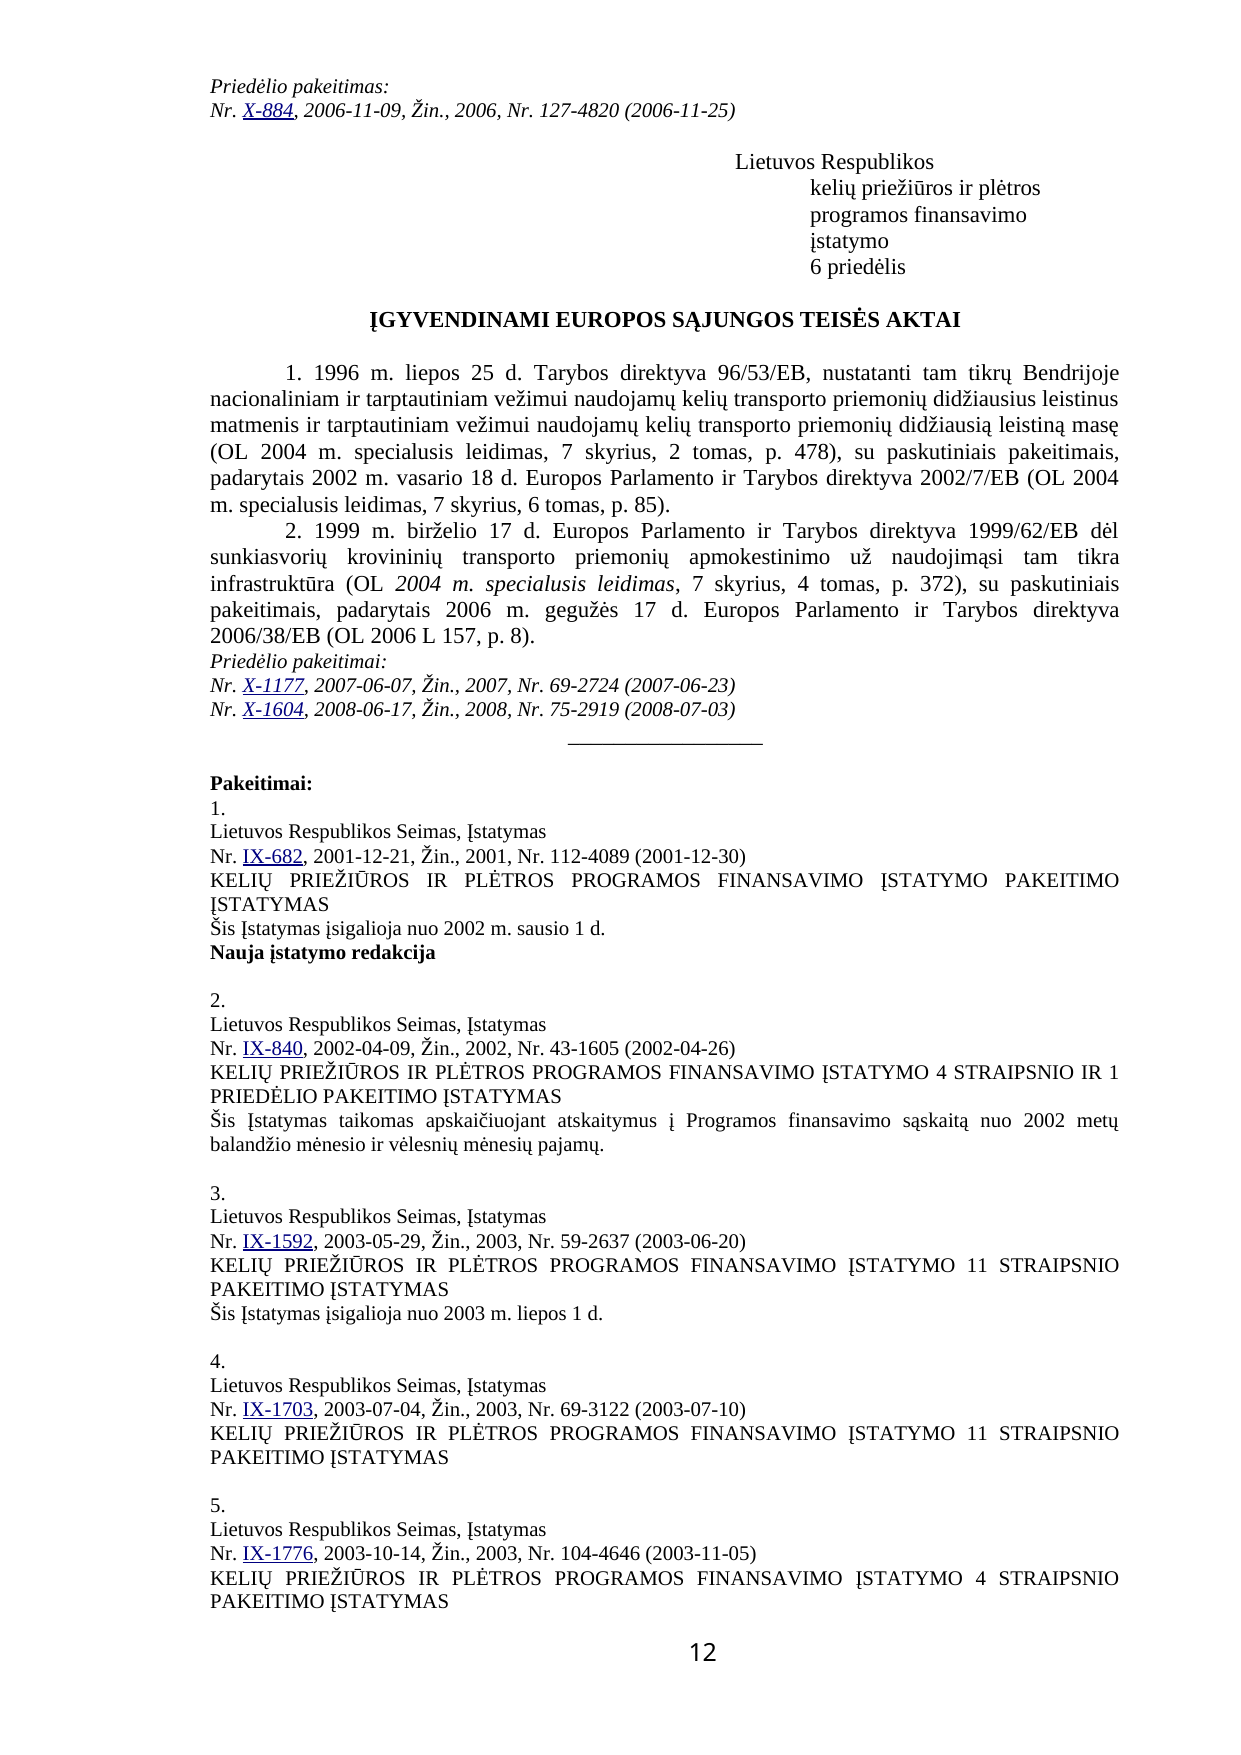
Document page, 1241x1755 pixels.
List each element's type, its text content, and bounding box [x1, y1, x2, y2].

text Nr. IX-1592, 2003-05-29, Žin., 2003, Nr. 59-2637 (2003-06-20) [210, 1228, 1120, 1253]
text 2. [210, 988, 1120, 1012]
text Nr. IX-840, 2002-04-09, Žin., 2002, Nr. 43-1605 (2002-04-26) [210, 1036, 1120, 1060]
text Pakeitimai: [210, 771, 1120, 795]
text KELIŲ PRIEŽIŪROS IR PLĖTROS PROGRAMOS FINANSAVIMO ĮSTATYMO 11 STRAIPSNIO PAKEITIMO ĮSTATYMAS [210, 1253, 1120, 1301]
text kelių priežiūros ir plėtros [210, 174, 1120, 201]
text programos finansavimo [210, 201, 1120, 227]
text KELIŲ PRIEŽIŪROS IR PLĖTROS PROGRAMOS FINANSAVIMO ĮSTATYMO 4 STRAIPSNIO PAKEITIMO ĮSTATYMAS [210, 1565, 1120, 1613]
text 3. [210, 1180, 1120, 1204]
text Lietuvos Respublikos [735, 148, 1120, 174]
text Nr. X-1177, 2007-06-07, Žin., 2007, Nr. 69-2724 (2007-06-23) [210, 673, 1120, 697]
text 5. [210, 1493, 1120, 1517]
text Nr. IX-682, 2001-12-21, Žin., 2001, Nr. 112-4089 (2001-12-30) [210, 843, 1120, 868]
text Lietuvos Respublikos Seimas, Įstatymas [210, 1012, 1120, 1036]
text Šis Įstatymas įsigalioja nuo 2003 m. liepos 1 d. [210, 1301, 1120, 1325]
text 4. [210, 1349, 1120, 1373]
text Šis Įstatymas taikomas apskaičiuojant atskaitymus į Programos finansavimo sąskaitą nuo 2002 metų balandžio mėnesio ir vėlesnių mėnesių pajamų. [210, 1108, 1120, 1156]
text Šis Įstatymas įsigalioja nuo 2002 m. sausio 1 d. [210, 916, 1120, 940]
text Nauja įstatymo redakcija [210, 940, 1120, 964]
text KELIŲ PRIEŽIŪROS IR PLĖTROS PROGRAMOS FINANSAVIMO ĮSTATYMO 11 STRAIPSNIO PAKEITIMO ĮSTATYMAS [210, 1421, 1120, 1469]
text Nr. X-884, 2006-11-09, Žin., 2006, Nr. 127-4820 (2006-11-25) [210, 98, 1120, 122]
text Lietuvos Respublikos Seimas, Įstatymas [210, 1517, 1120, 1541]
text įstatymo [210, 227, 1120, 253]
text Lietuvos Respublikos Seimas, Įstatymas [210, 1373, 1120, 1397]
text Lietuvos Respublikos Seimas, Įstatymas [210, 1204, 1120, 1228]
text KELIŲ PRIEŽIŪROS IR PLĖTROS PROGRAMOS FINANSAVIMO ĮSTATYMO PAKEITIMO ĮSTATYMAS [210, 868, 1120, 916]
text Nr. X-1604, 2008-06-17, Žin., 2008, Nr. 75-2919 (2008-07-03) [210, 697, 1120, 721]
text _________________ [210, 721, 1120, 747]
text KELIŲ PRIEŽIŪROS IR PLĖTROS PROGRAMOS FINANSAVIMO ĮSTATYMO 4 STRAIPSNIO IR 1 PRIEDĖLIO PAKEITIMO ĮSTATYMAS [210, 1060, 1120, 1108]
text Priedėlio pakeitimai: [210, 649, 1120, 673]
text Nr. IX-1703, 2003-07-04, Žin., 2003, Nr. 69-3122 (2003-07-10) [210, 1397, 1120, 1421]
text 2. 1999 m. birželio 17 d. Europos Parlamento ir Tarybos direktyva 1999/62/EB dėl sunkiasvorių krovininių transporto priemonių apmokestinimo už naudojimąsi tam tikra infrastruktūra (OL 2004 m. specialusis leidimas, 7 skyrius, 4 tomas, p. 372), su paskutiniais pakeitimais, padarytais 2006 m. gegužės 17 d. Europos Parlamento ir Tarybos direktyva 2006/38/EB (OL 2006 L 157, p. 8). [210, 517, 1120, 649]
text 1. [210, 795, 1120, 819]
text 1. 1996 m. liepos 25 d. Tarybos direktyva 96/53/EB, nustatanti tam tikrų Bendrijoje nacionaliniam ir tarptautiniam vežimui naudojamų kelių transporto priemonių didžiausius leistinus matmenis ir tarptautiniam vežimui naudojamų kelių transporto priemonių didžiausią leistiną masę (OL 2004 m. specialusis leidimas, 7 skyrius, 2 tomas, p. 478), su paskutiniais pakeitimais, padarytais 2002 m. vasario 18 d. Europos Parlamento ir Tarybos direktyva 2002/7/EB (OL 2004 m. specialusis leidimas, 7 skyrius, 6 tomas, p. 85). [210, 359, 1120, 517]
text Nr. IX-1776, 2003-10-14, Žin., 2003, Nr. 104-4646 (2003-11-05) [210, 1541, 1120, 1565]
text ĮGYVENDINAMI Europos Sąjungos TEISĖS AKTAI [210, 306, 1120, 332]
text Lietuvos Respublikos Seimas, Įstatymas [210, 819, 1120, 843]
text 6 priedėlis [210, 253, 1120, 280]
text Priedėlio pakeitimas: [210, 73, 1120, 98]
